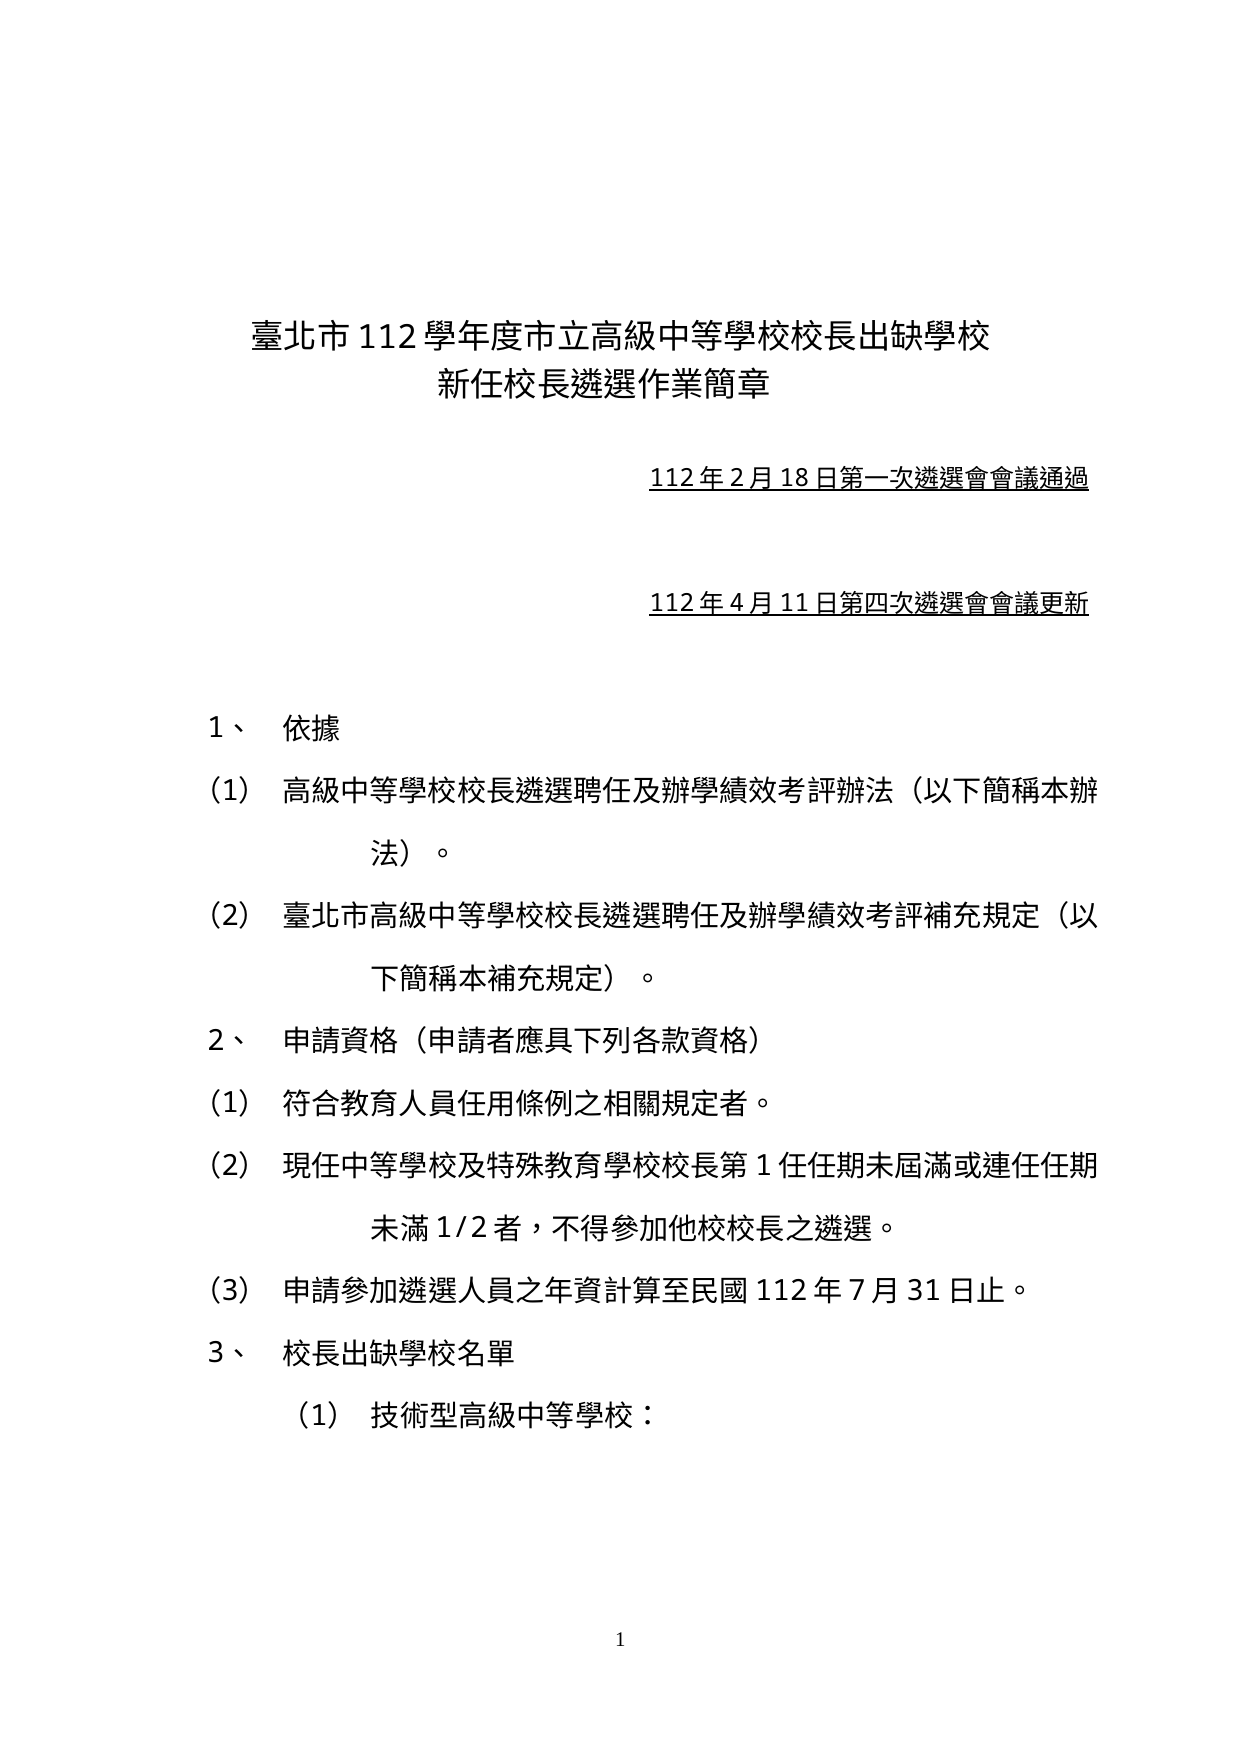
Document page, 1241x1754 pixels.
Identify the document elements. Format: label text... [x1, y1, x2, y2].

list 依據 [207, 685, 1122, 747]
list 高級中等學校校長遴選聘任及辦學績效考評辦法（以下簡稱本辦法）。 [192, 747, 1113, 872]
list 技術型高級中等學校： [281, 1372, 1113, 1435]
list 現任中等學校及特殊教育學校校長第1任任期未屆滿或連任任期未滿1/2者，不得參加他校校長之遴選。 [192, 1122, 1113, 1247]
text 新任校長遴選作業簡章 [118, 358, 1089, 406]
list 臺北市高級中等學校校長遴選聘任及辦學績效考評補充規定（以下簡稱本補充規定）。 [192, 872, 1113, 997]
list 校長出缺學校名單 [207, 1310, 1113, 1372]
text 112年4月11日第四次遴選會會議更新 [118, 560, 1089, 622]
list 申請參加遴選人員之年資計算至民國112年7月31日止。 [192, 1247, 1113, 1310]
list 符合教育人員任用條例之相關規定者。 [192, 1060, 1113, 1122]
list 申請資格（申請者應具下列各款資格） [207, 997, 1113, 1060]
text 臺北市112學年度市立高級中等學校校長出缺學校 [118, 310, 1122, 358]
text 112年2月18日第一次遴選會會議通過 [118, 435, 1089, 497]
